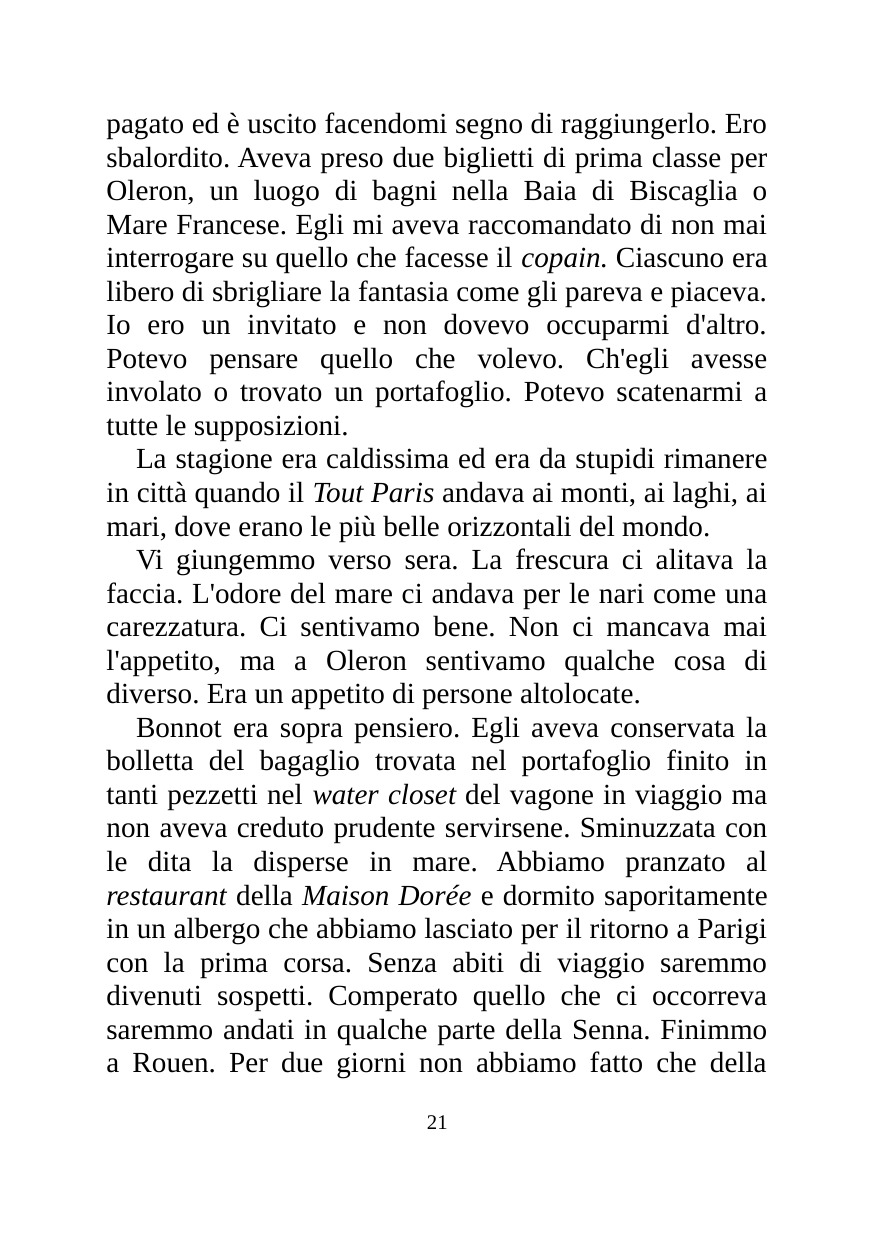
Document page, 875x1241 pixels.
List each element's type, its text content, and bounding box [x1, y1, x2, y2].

text Vi giungemmo verso sera. La frescura ci alitava la faccia. L'odore del mare ci andava per le nari come una carezzatura. Ci sentivamo bene. Non ci mancava mai l'appetito, ma a Oleron sentivamo qualche cosa di diverso. Era un appetito di persone altolocate. [106, 542, 768, 710]
text Bonnot era sopra pensiero. Egli aveva conservata la bolletta del bagaglio trovata nel portafoglio finito in tanti pezzetti nel water closet del vagone in viaggio ma non aveva creduto prudente servirsene. Sminuzzata con le dita la disperse in mare. Abbiamo pranzato al restaurant della Maison Dorée e dormito saporitamente in un albergo che abbiamo lasciato per il ritorno a Parigi con la prima corsa. Senza abiti di viaggio saremmo divenuti sospetti. Comperato quello che ci occorreva saremmo andati in qualche parte della Senna. Finimmo a Rouen. Per due giorni non abbiamo fatto che della [106, 710, 768, 1079]
text La stagione era caldissima ed era da stupidi rimanere in città quando il Tout Paris andava ai monti, ai laghi, ai mari, dove erano le più belle orizzontali del mondo. [106, 442, 768, 542]
text pagato ed è uscito facendomi segno di raggiungerlo. Ero sbalordito. Aveva preso due biglietti di prima classe per Oleron, un luogo di bagni nella Baia di Biscaglia o Mare Francese. Egli mi aveva raccomandato di non mai interrogare su quello che facesse il copain. Ciascuno era libero di sbrigliare la fantasia come gli pareva e piaceva. Io ero un invitato e non dovevo occuparmi d'altro. Potevo pensare quello che volevo. Ch'egli avesse involato o trovato un portafoglio. Potevo scatenarmi a tutte le supposizioni. [106, 106, 768, 442]
